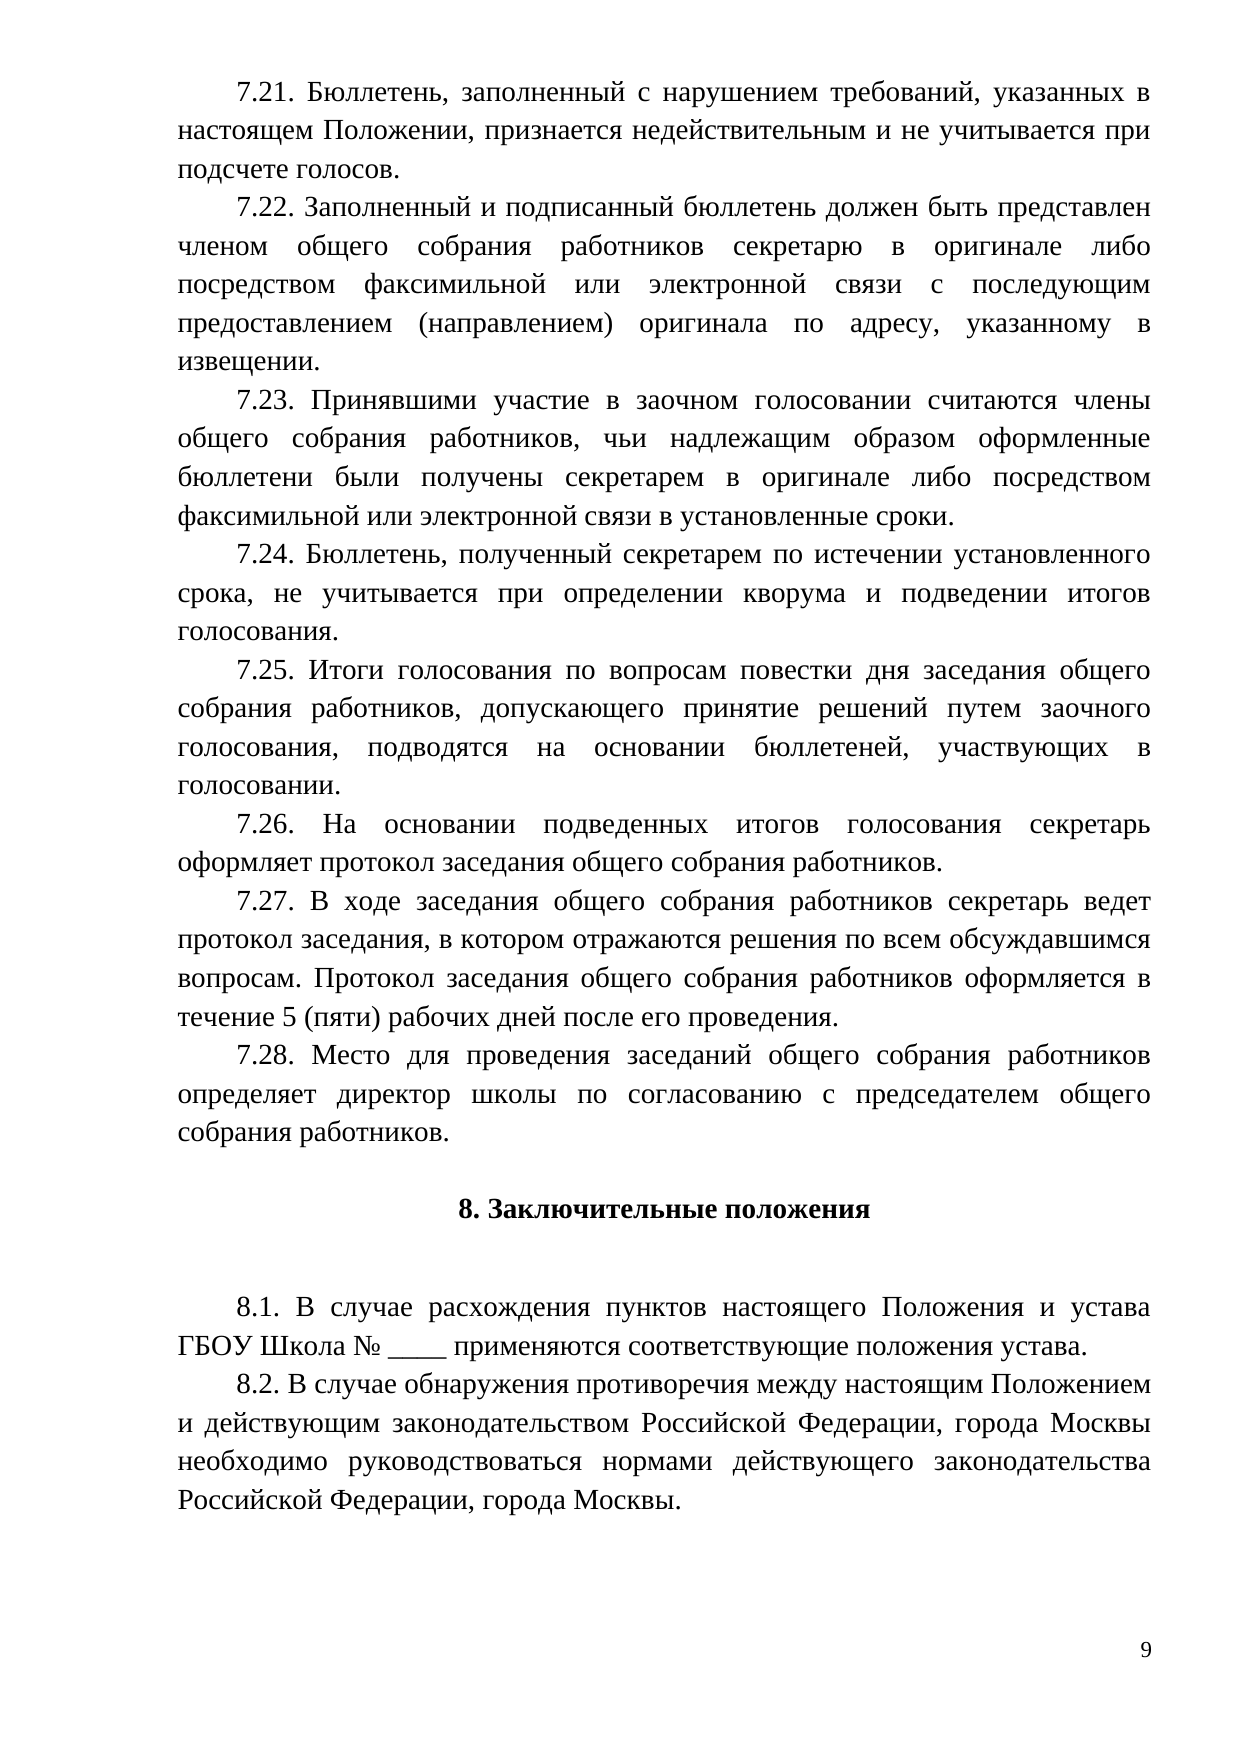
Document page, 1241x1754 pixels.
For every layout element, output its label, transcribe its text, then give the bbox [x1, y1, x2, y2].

text 7.28. Место для проведения заседаний общего собрания работников определяет директор школы по согласованию с председателем общего собрания работников. [177, 1037, 1152, 1148]
text 7.21. Бюллетень, заполненный с нарушением требований, указанных в настоящем Положении, признается недействительным и не учитывается при подсчете голосов. [177, 74, 1152, 184]
subtitle 8.2. В случае обнаружения противоречия между настоящим Положением и действующим законодательством Российской Федерации, города Москвы необходимо руководствоваться нормами действующего законодательства Российской Федерации, города Москвы. [177, 1366, 1152, 1516]
text 8. Заключительные положения [177, 1191, 1152, 1225]
text 7.22. Заполненный и подписанный бюллетень должен быть представлен членом общего собрания работников секретарю в оригинале либо посредством факсимильной или электронной связи с последующим предоставлением (направлением) оригинала по адресу, указанному в извещении. [177, 189, 1152, 377]
text 7.26. На основании подведенных итогов голосования секретарь оформляет протокол заседания общего собрания работников. [177, 806, 1152, 878]
text 7.23. Принявшими участие в заочном голосовании считаются члены общего собрания работников, чьи надлежащим образом оформленные бюллетени были получены секретарем в оригинале либо посредством факсимильной или электронной связи в установленные сроки. [177, 382, 1152, 531]
text 7.25. Итоги голосования по вопросам повестки дня заседания общего собрания работников, допускающего принятие решений путем заочного голосования, подводятся на основании бюллетеней, участвующих в голосовании. [177, 652, 1152, 801]
text 7.24. Бюллетень, полученный секретарем по истечении установленного срока, не учитывается при определении кворума и подведении итогов голосования. [177, 536, 1152, 647]
text 7.27. В ходе заседания общего собрания работников секретарь ведет протокол заседания, в котором отражаются решения по всем обсуждавшимся вопросам. Протокол заседания общего собрания работников оформляется в течение 5 (пяти) рабочих дней после его проведения. [177, 883, 1152, 1032]
text 8.1. В случае расхождения пунктов настоящего Положения и устава ГБОУ Школа № ____ применяются соответствующие положения устава. [177, 1289, 1152, 1361]
